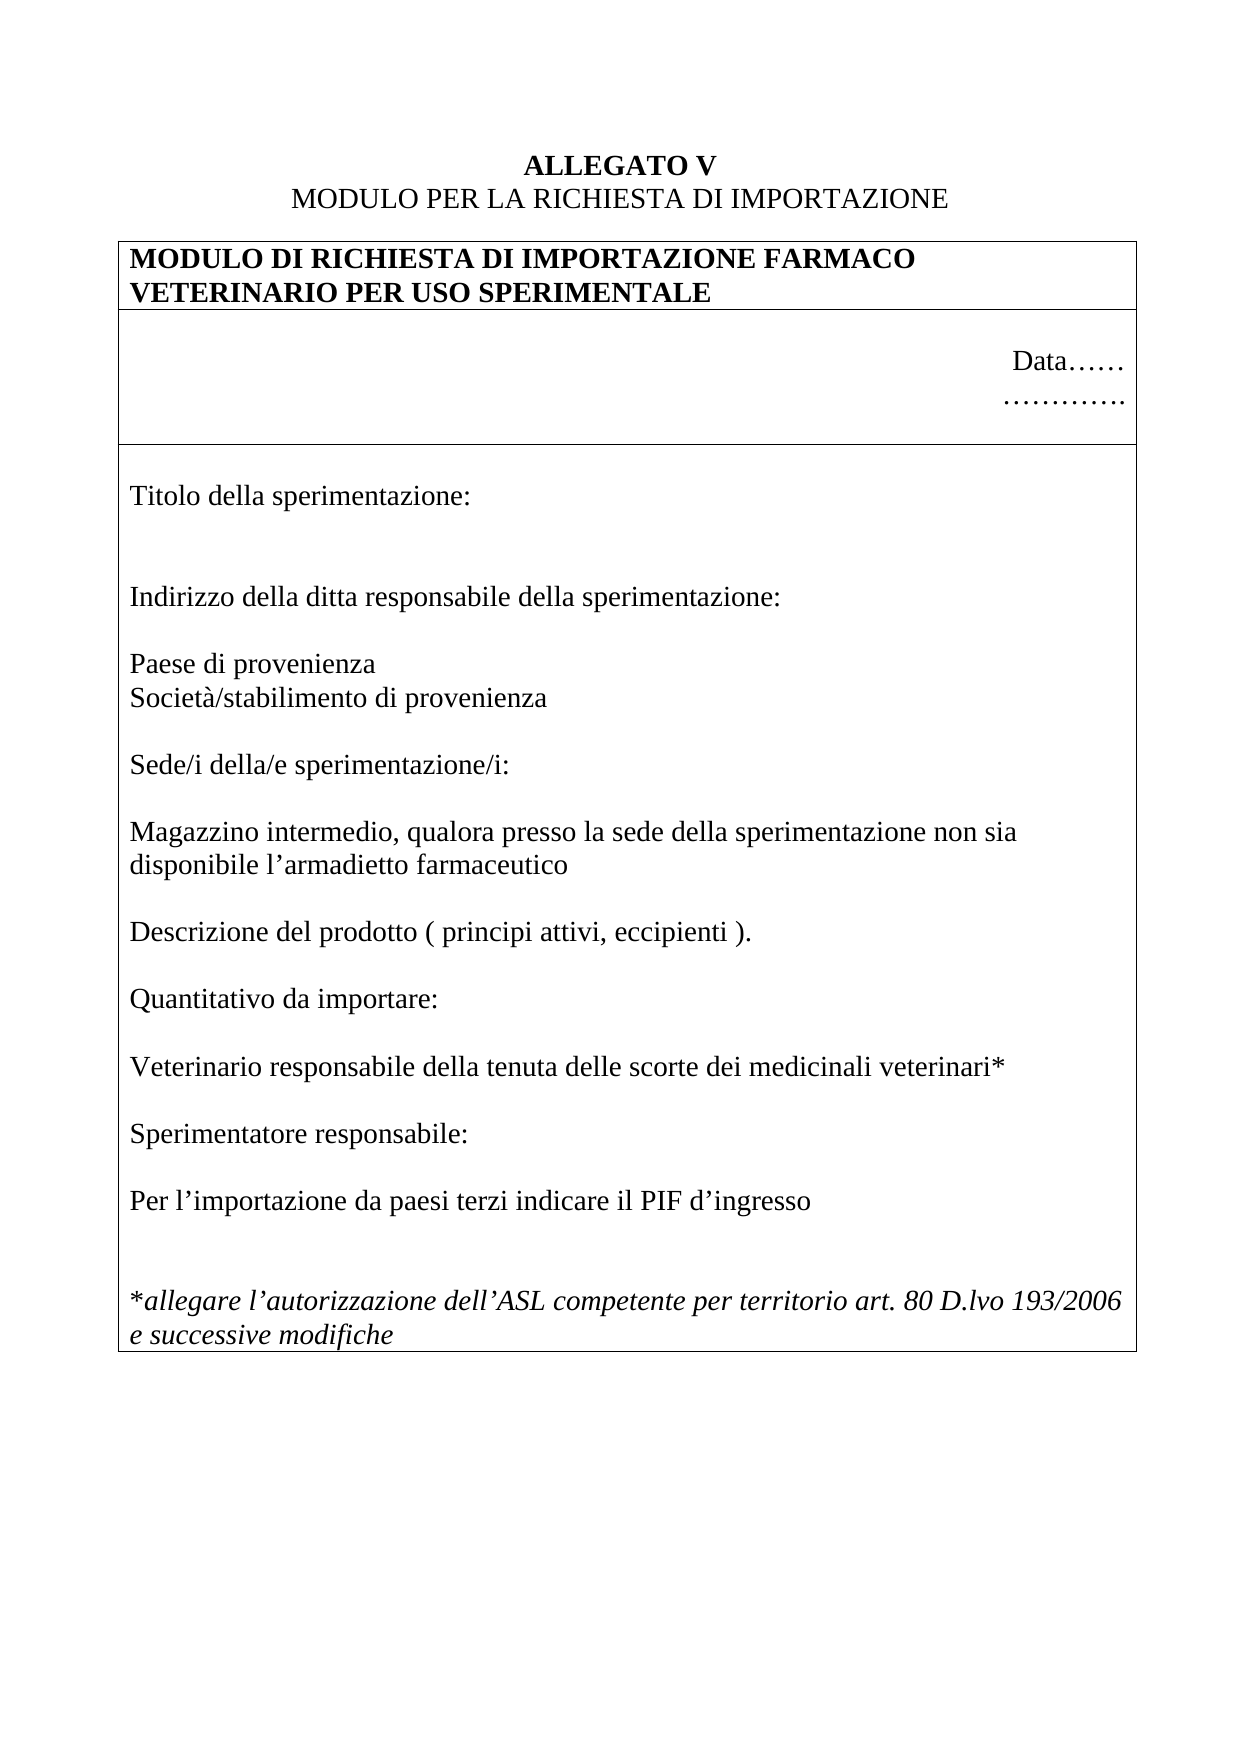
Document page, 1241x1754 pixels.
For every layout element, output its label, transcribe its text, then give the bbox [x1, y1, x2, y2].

text MODULO PER LA RICHIESTA DI IMPORTAZIONE [118, 181, 1122, 215]
table_cell Titolo della sperimentazione: Indirizzo della ditta responsabile della sperimentazione: Paese di provenienza Società/stabilimento di provenienza Sede/i della/e sperimentazione/i: Magazzino intermedio, qualora presso la sede della sperimentazione non sia disponibile l’armadietto farmaceutico Descrizione del prodotto ( principi attivi, eccipienti ). Quantitativo da importare: Veterinario responsabile della tenuta delle scorte dei medicinali veterinari* Sperimentatore responsabile: Per l’importazione da paesi terzi indicare il PIF d’ingresso *allegare l’autorizzazione dell’ASL competente per territorio art. 80 D.lvo 193/2006 e successive modifiche [119, 445, 1136, 1351]
text ALLEGATO V [118, 148, 1122, 181]
table_cell Data………………. [119, 310, 1136, 444]
table_header MODULO DI RICHIESTA DI IMPORTAZIONE FARMACO VETERINARIO PER USO SPERIMENTALE [119, 242, 1136, 309]
